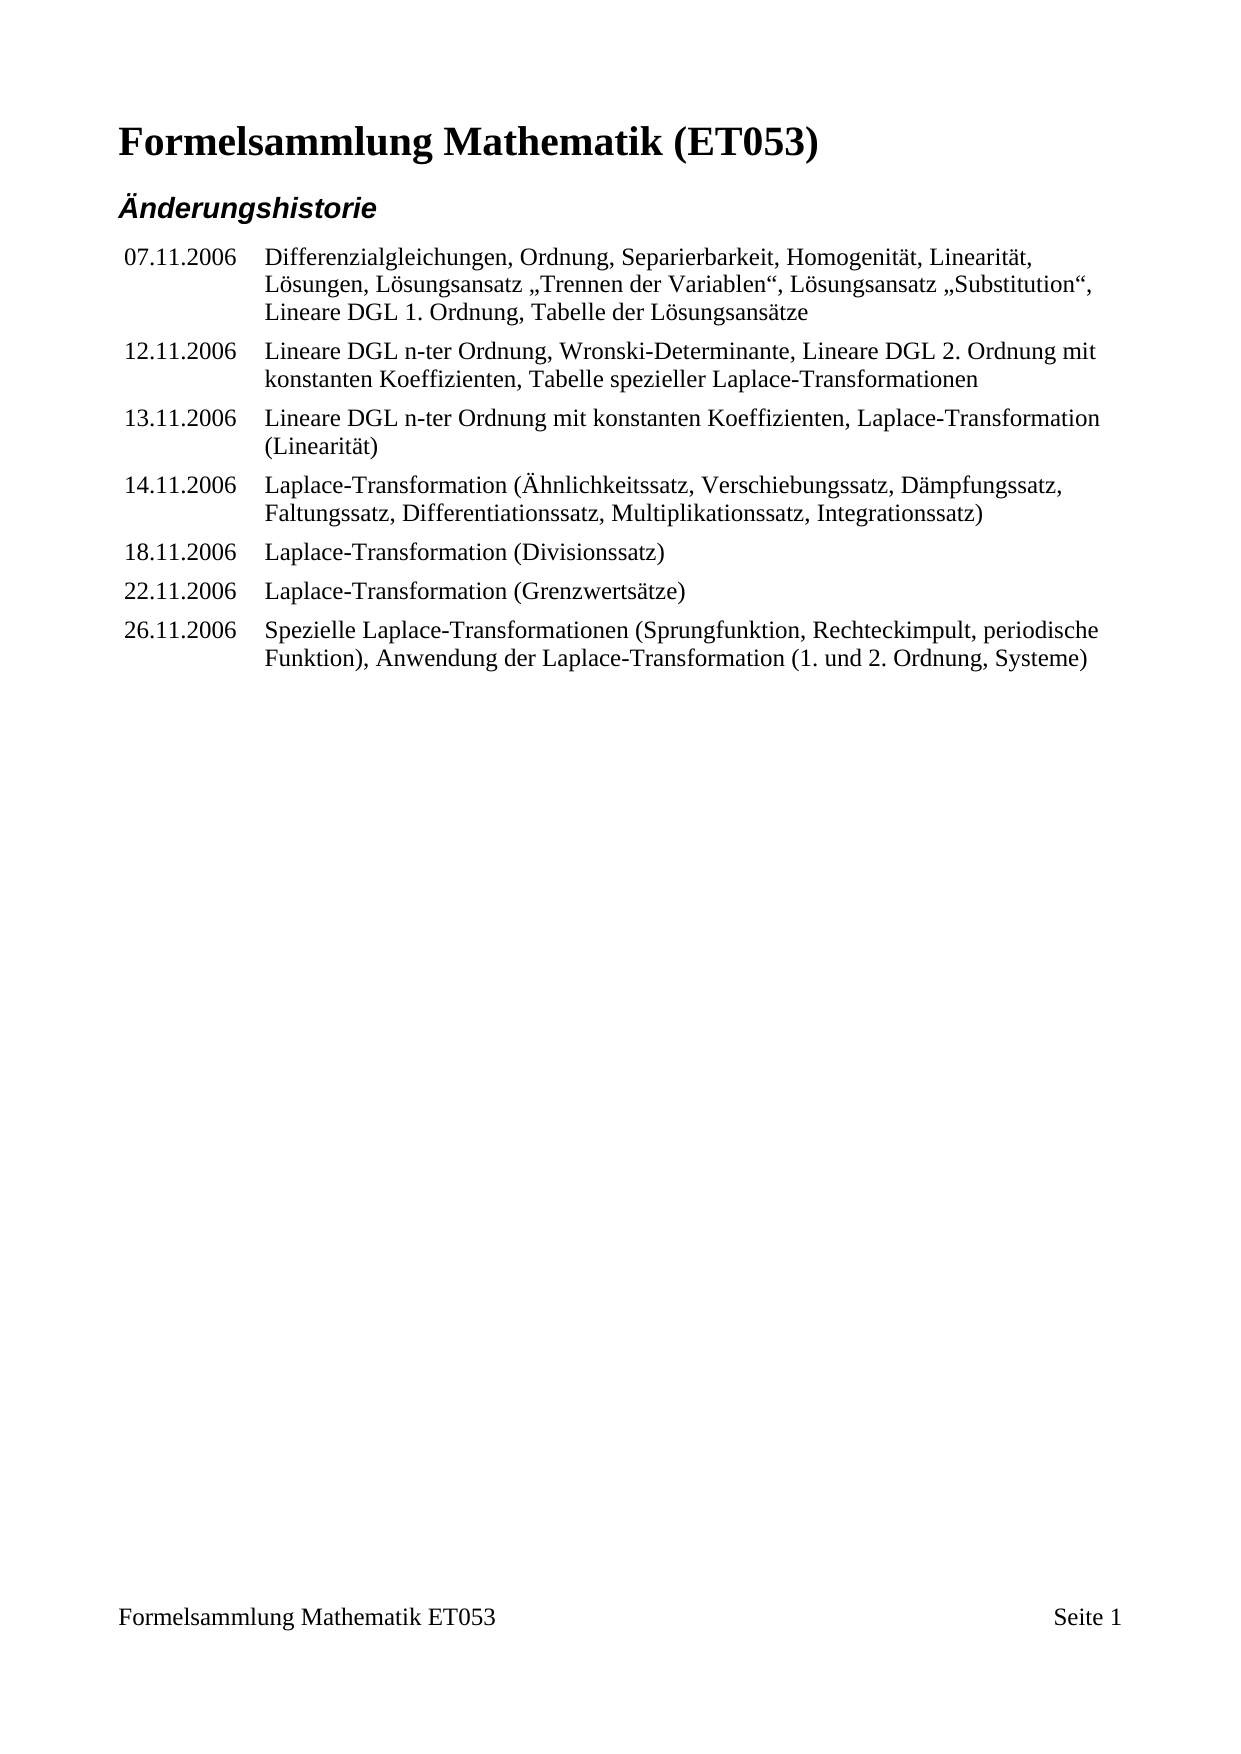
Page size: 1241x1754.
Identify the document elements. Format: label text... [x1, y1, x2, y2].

subtitle Änderungshistorie [118, 192, 1122, 224]
table_header Differenzialgleichungen, Ordnung, Separierbarkeit, Homogenität, Linearität, Lösungen, Lösungsansatz „Trennen der Variablen“, Lösungsansatz „Substitution“, Lineare DGL 1. Ordnung, Tabelle der Lösungsansätze [259, 237, 1122, 332]
table_cell Laplace-Transformation (Grenzwertsätze) [259, 571, 1122, 611]
table_cell 26.11.2006 [118, 611, 259, 677]
table_cell Laplace-Transformation (Divisionssatz) [259, 532, 1122, 571]
text Formelsammlung Mathematik (ET053) [118, 118, 1122, 164]
table_header 07.11.2006 [118, 237, 259, 332]
table_cell 22.11.2006 [118, 571, 259, 611]
table_cell Lineare DGL n-ter Ordnung, Wronski-Determinante, Lineare DGL 2. Ordnung mit konstanten Koeffizienten, Tabelle spezieller Laplace-Transformationen [259, 332, 1122, 398]
table_cell 18.11.2006 [118, 532, 259, 571]
table_cell 14.11.2006 [118, 465, 259, 532]
table_cell Lineare DGL n-ter Ordnung mit konstanten Koeffizienten, Laplace-Transformation (Linearität) [259, 399, 1122, 465]
table_cell Spezielle Laplace-Transformationen (Sprungfunktion, Rechteckimpult, periodische Funktion), Anwendung der Laplace-Transformation (1. und 2. Ordnung, Systeme) [259, 611, 1122, 677]
table_cell 13.11.2006 [118, 399, 259, 465]
table_cell Laplace-Transformation (Ähnlichkeitssatz, Verschiebungssatz, Dämpfungssatz, Faltungssatz, Differentiationssatz, Multiplikationssatz, Integrationssatz) [259, 465, 1122, 532]
table_cell 12.11.2006 [118, 332, 259, 398]
